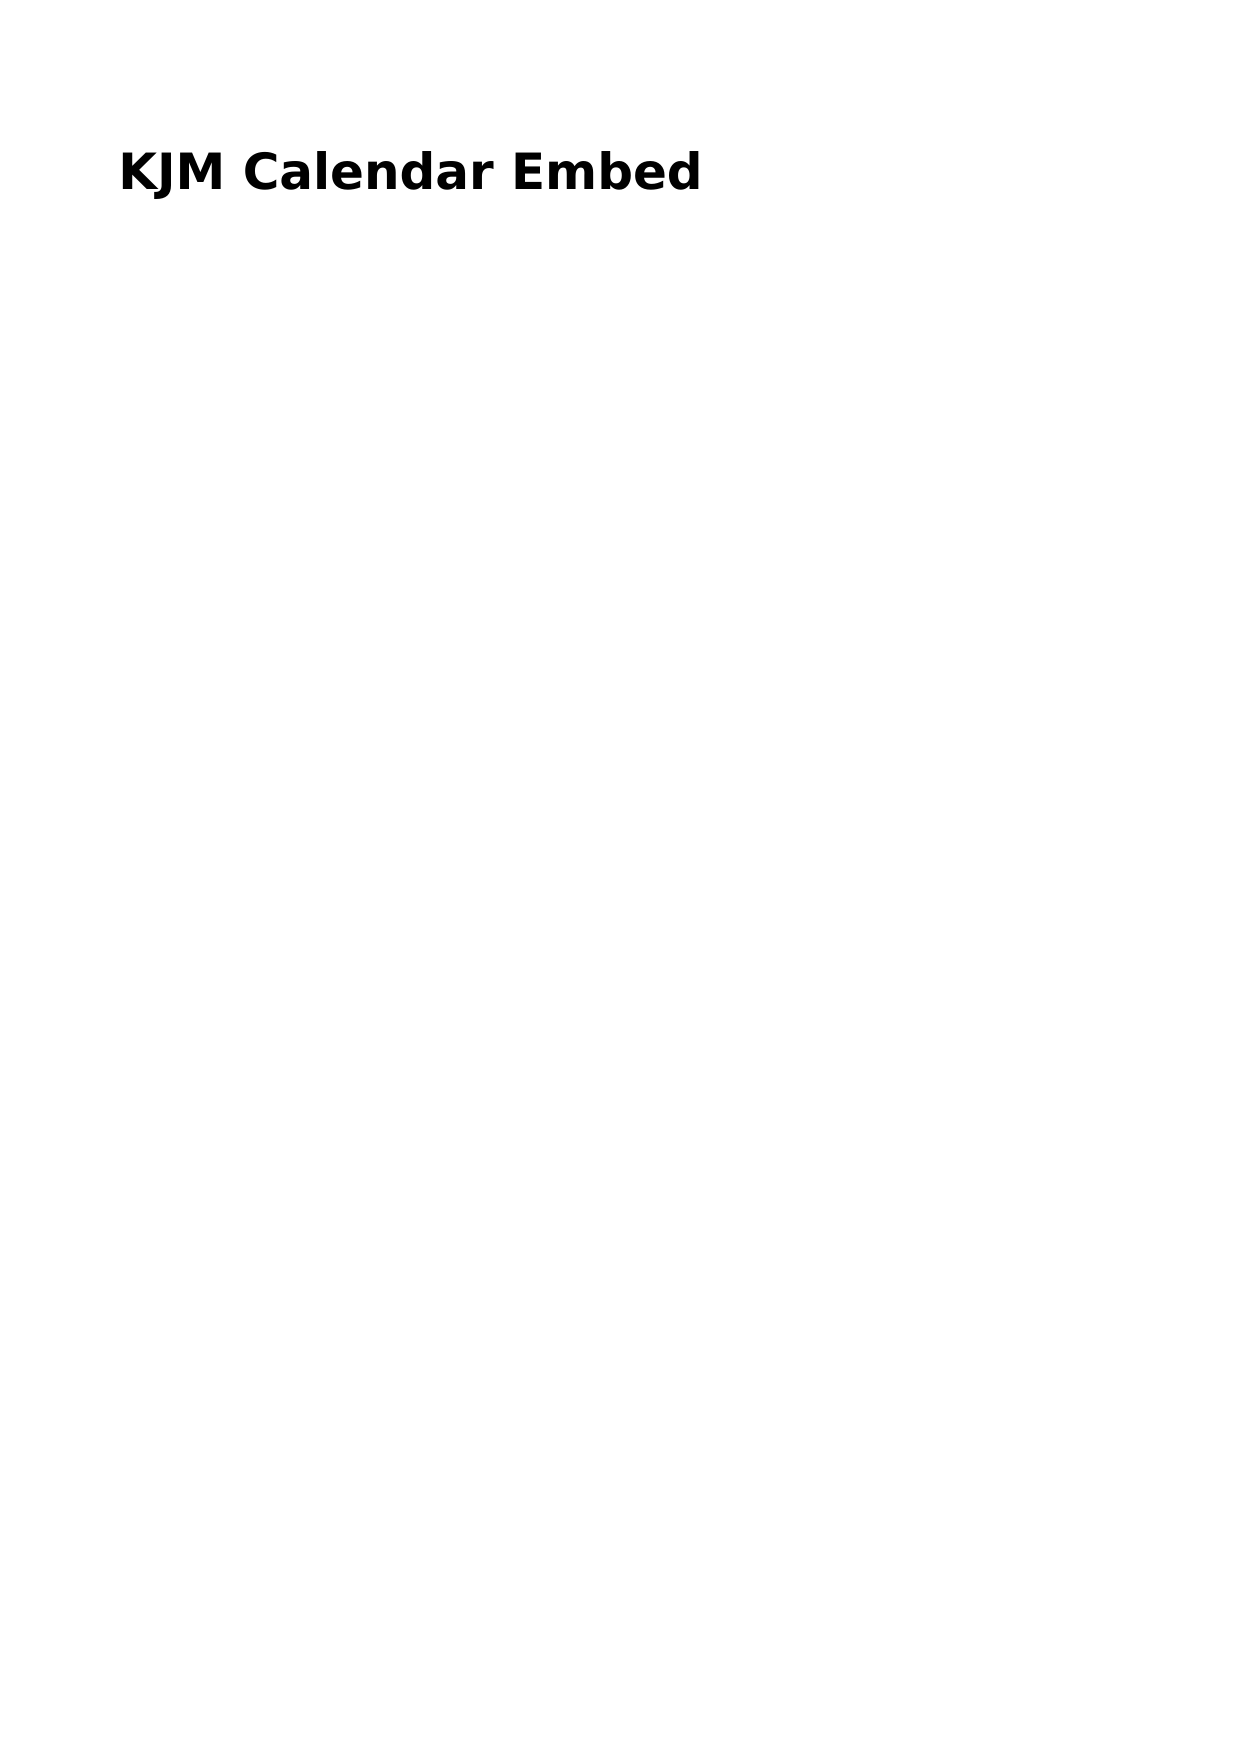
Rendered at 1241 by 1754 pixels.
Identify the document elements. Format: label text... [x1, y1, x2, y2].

subtitle KJM Calendar Embed [118, 143, 1122, 201]
